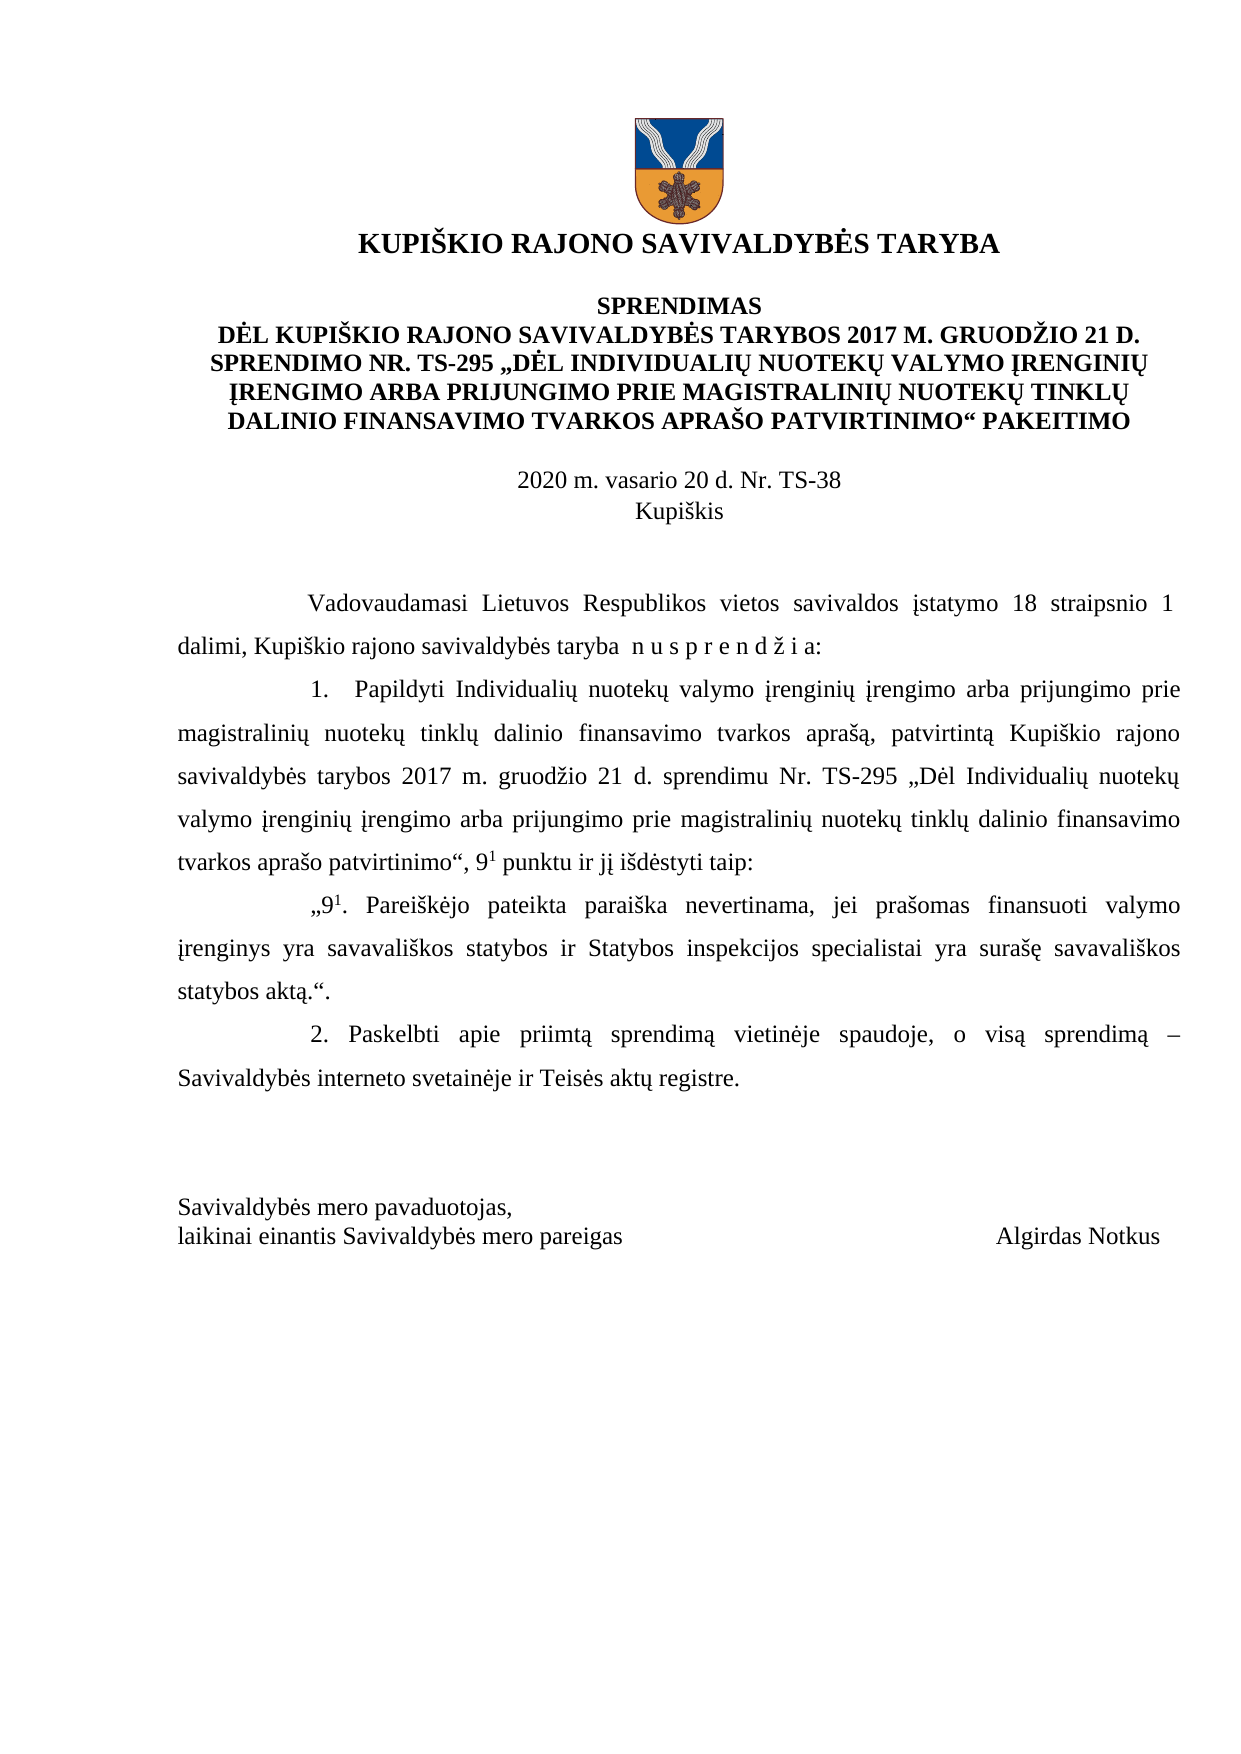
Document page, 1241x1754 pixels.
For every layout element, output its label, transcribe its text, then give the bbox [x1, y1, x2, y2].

text laikinai einantis Savivaldybės mero pareigas Algirdas Notkus [177, 1221, 1181, 1249]
text KUPIŠKIO RAJONO SAVIVALDYBĖS TARYBA [177, 226, 1181, 260]
text „91. Pareiškėjo pateikta paraiška nevertinama, jei prašomas finansuoti valymo įrenginys yra savavališkos statybos ir Statybos inspekcijos specialistai yra surašę savavališkos statybos aktą.“. [177, 890, 1181, 1005]
text Savivaldybės mero pavaduotojas, [177, 1192, 1181, 1221]
text Vadovaudamasi Lietuvos Respublikos vietos savivaldos įstatymo 18 straipsnio 1 dalimi, Kupiškio rajono savivaldybės taryba n u s p r e n d ž i a: [177, 588, 1181, 660]
text 2020 m. vasario 20 d. Nr. TS-38 [177, 465, 1181, 494]
text 2. Paskelbti apie priimtą sprendimą vietinėje spaudoje, o visą sprendimą – Savivaldybės interneto svetainėje ir Teisės aktų registre. [177, 1019, 1181, 1091]
text SPRENDIMAS [177, 291, 1181, 320]
text 1. Papildyti Individualių nuotekų valymo įrenginių įrengimo arba prijungimo prie magistralinių nuotekų tinklų dalinio finansavimo tvarkos aprašą, patvirtintą Kupiškio rajono savivaldybės tarybos 2017 m. gruodžio 21 d. sprendimu Nr. TS-295 „Dėl Individualių nuotekų valymo įrenginių įrengimo arba prijungimo prie magistralinių nuotekų tinklų dalinio finansavimo tvarkos aprašo patvirtinimo“, 91 punktu ir jį išdėstyti taip: [177, 674, 1181, 876]
text DĖL KUPIŠKIO RAJONO SAVIVALDYBĖS TARYBOS 2017 M. GRUODŽIO 21 D. SPRENDIMO NR. TS-295 „DĖL individualiŲ nuotekų valymo įrenginiŲ ĮRENGIMO ARBA PRIJUNGIMO PRIE MAGISTRALINIŲ NUOTEKŲ TINKLŲ DALINIO FINANSAVIMO TVARKOS aprašO PATVIRTINIMO“ PAKEITIMO [177, 320, 1181, 435]
text Kupiškis [177, 496, 1181, 525]
